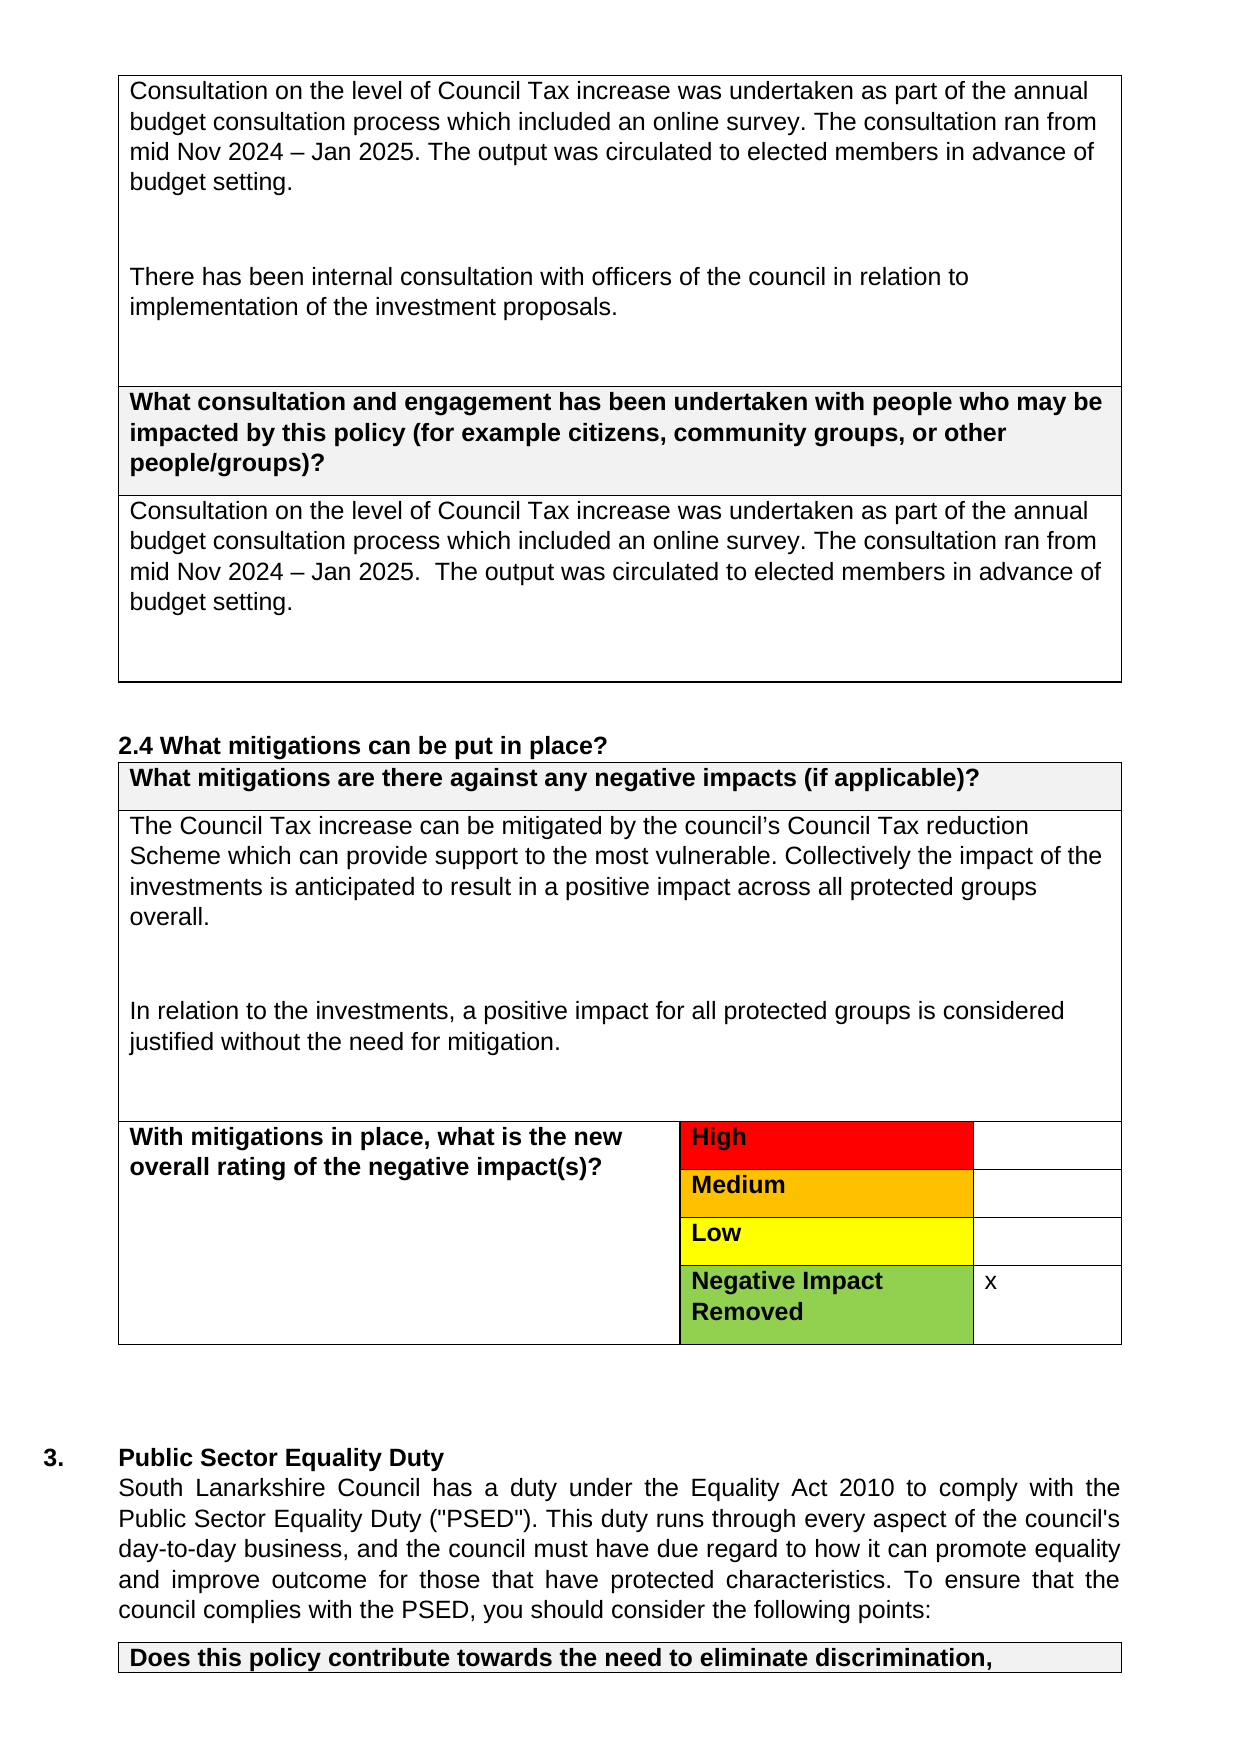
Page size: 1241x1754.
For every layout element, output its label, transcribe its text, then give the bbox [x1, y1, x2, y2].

table_cell Medium [681, 1170, 973, 1217]
table_cell The Council Tax increase can be mitigated by the council’s Council Tax reduction Scheme which can provide support to the most vulnerable. Collectively the impact of the investments is anticipated to result in a positive impact across all protected groups overall. In relation to the investments, a positive impact for all protected groups is considered justified without the need for mitigation. [119, 811, 1121, 1121]
table_header What mitigations are there against any negative impacts (if applicable)? [119, 763, 1121, 810]
text South Lanarkshire Council has a duty under the Equality Act 2010 to comply with the Public Sector Equality Duty ("PSED"). This duty runs through every aspect of the council's day-to-day business, and the council must have due regard to how it can promote equality and improve outcome for those that have protected characteristics. To ensure that the council complies with the PSED, you should consider the following points: [118, 1473, 1122, 1624]
table_header Does this policy contribute towards the need to eliminate discrimination, [119, 1643, 1121, 1672]
subtitle 2.4 What mitigations can be put in place? [118, 731, 1122, 760]
table_cell Consultation on the level of Council Tax increase was undertaken as part of the annual budget consultation process which included an online survey. The consultation ran from mid Nov 2024 – Jan 2025. The output was circulated to elected members in advance of budget setting. [119, 496, 1121, 681]
table_cell [974, 1218, 1121, 1265]
table_cell [974, 1122, 1121, 1169]
table_cell High [681, 1122, 973, 1169]
subtitle Public Sector Equality Duty [43, 1443, 1122, 1472]
table_cell Negative Impact Removed [681, 1266, 973, 1344]
table_cell x [974, 1266, 1121, 1344]
table_cell Consultation on the level of Council Tax increase was undertaken as part of the annual budget consultation process which included an online survey. The consultation ran from mid Nov 2024 – Jan 2025. The output was circulated to elected members in advance of budget setting. There has been internal consultation with officers of the council in relation to implementation of the investment proposals. [119, 76, 1121, 386]
table_cell What consultation and engagement has been undertaken with people who may be impacted by this policy (for example citizens, community groups, or other people/groups)? [119, 387, 1121, 495]
table_cell With mitigations in place, what is the new overall rating of the negative impact(s)? [119, 1122, 679, 1344]
table_cell [974, 1170, 1121, 1217]
table_cell Low [681, 1218, 973, 1265]
